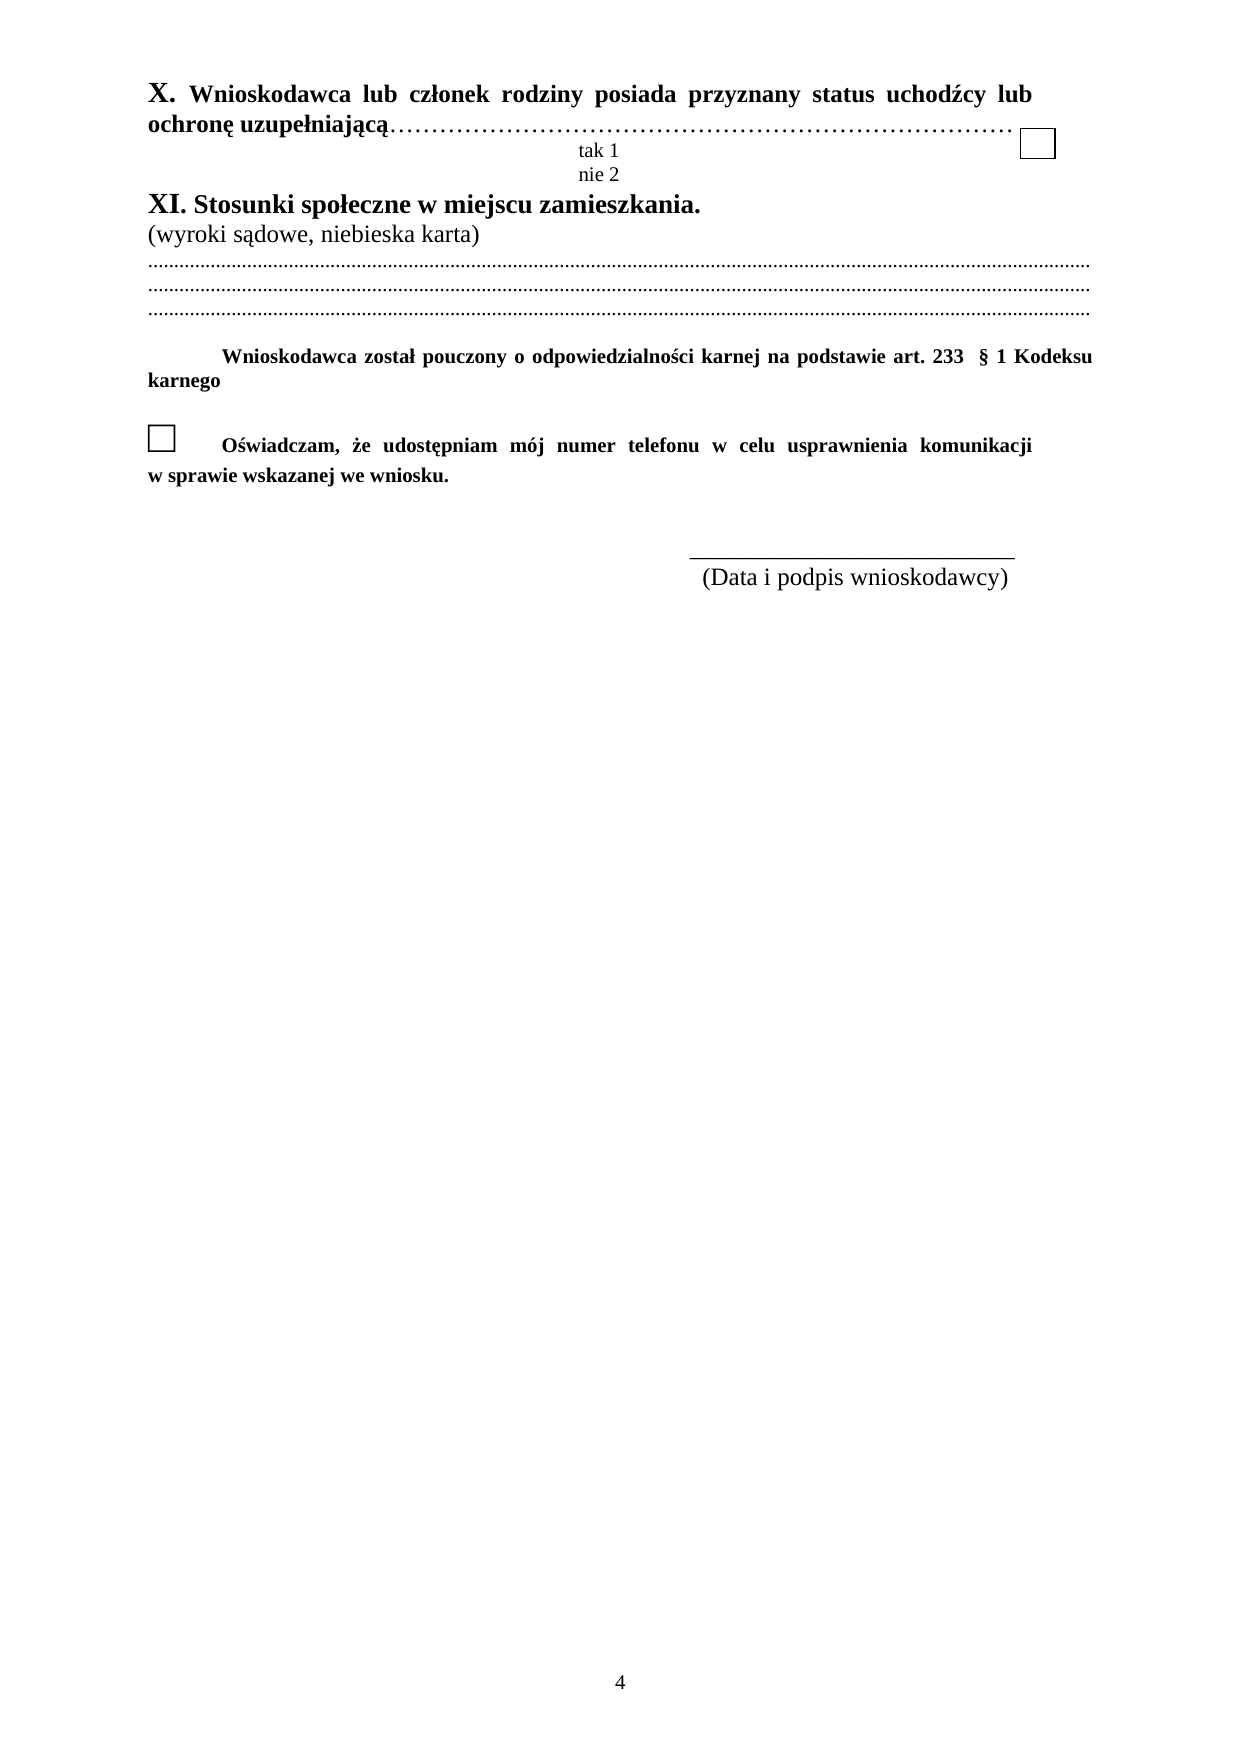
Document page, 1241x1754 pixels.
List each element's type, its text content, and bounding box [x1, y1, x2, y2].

text (wyroki sądowe, niebieska karta) [148, 219, 1092, 248]
text □ Oświadczam, że udostępniam mój numer telefonu w celu usprawnienia komunikacji w sprawie wskazanej we wniosku. [148, 410, 1033, 487]
text ..................................................................................................................................................................................... [148, 272, 1092, 296]
subtitle XI. Stosunki społeczne w miejscu zamieszkania. [148, 186, 1033, 219]
text __________________________ [148, 533, 1092, 562]
text tak 1 [148, 138, 619, 162]
text nie 2 [148, 162, 619, 186]
text ..................................................................................................................................................................................... [148, 248, 1092, 272]
subtitle X. Wnioskodawca lub członek rodziny posiada przyznany status uchodźcy lub ochronę uzupełniającą………………………………………………………………… [148, 75, 1033, 138]
text (Data i podpis wnioskodawcy) [148, 562, 1033, 591]
text Wnioskodawca został pouczony o odpowiedzialności karnej na podstawie art. 233 § 1 Kodeksu karnego [148, 344, 1094, 392]
text ..................................................................................................................................................................................... [148, 296, 1096, 320]
